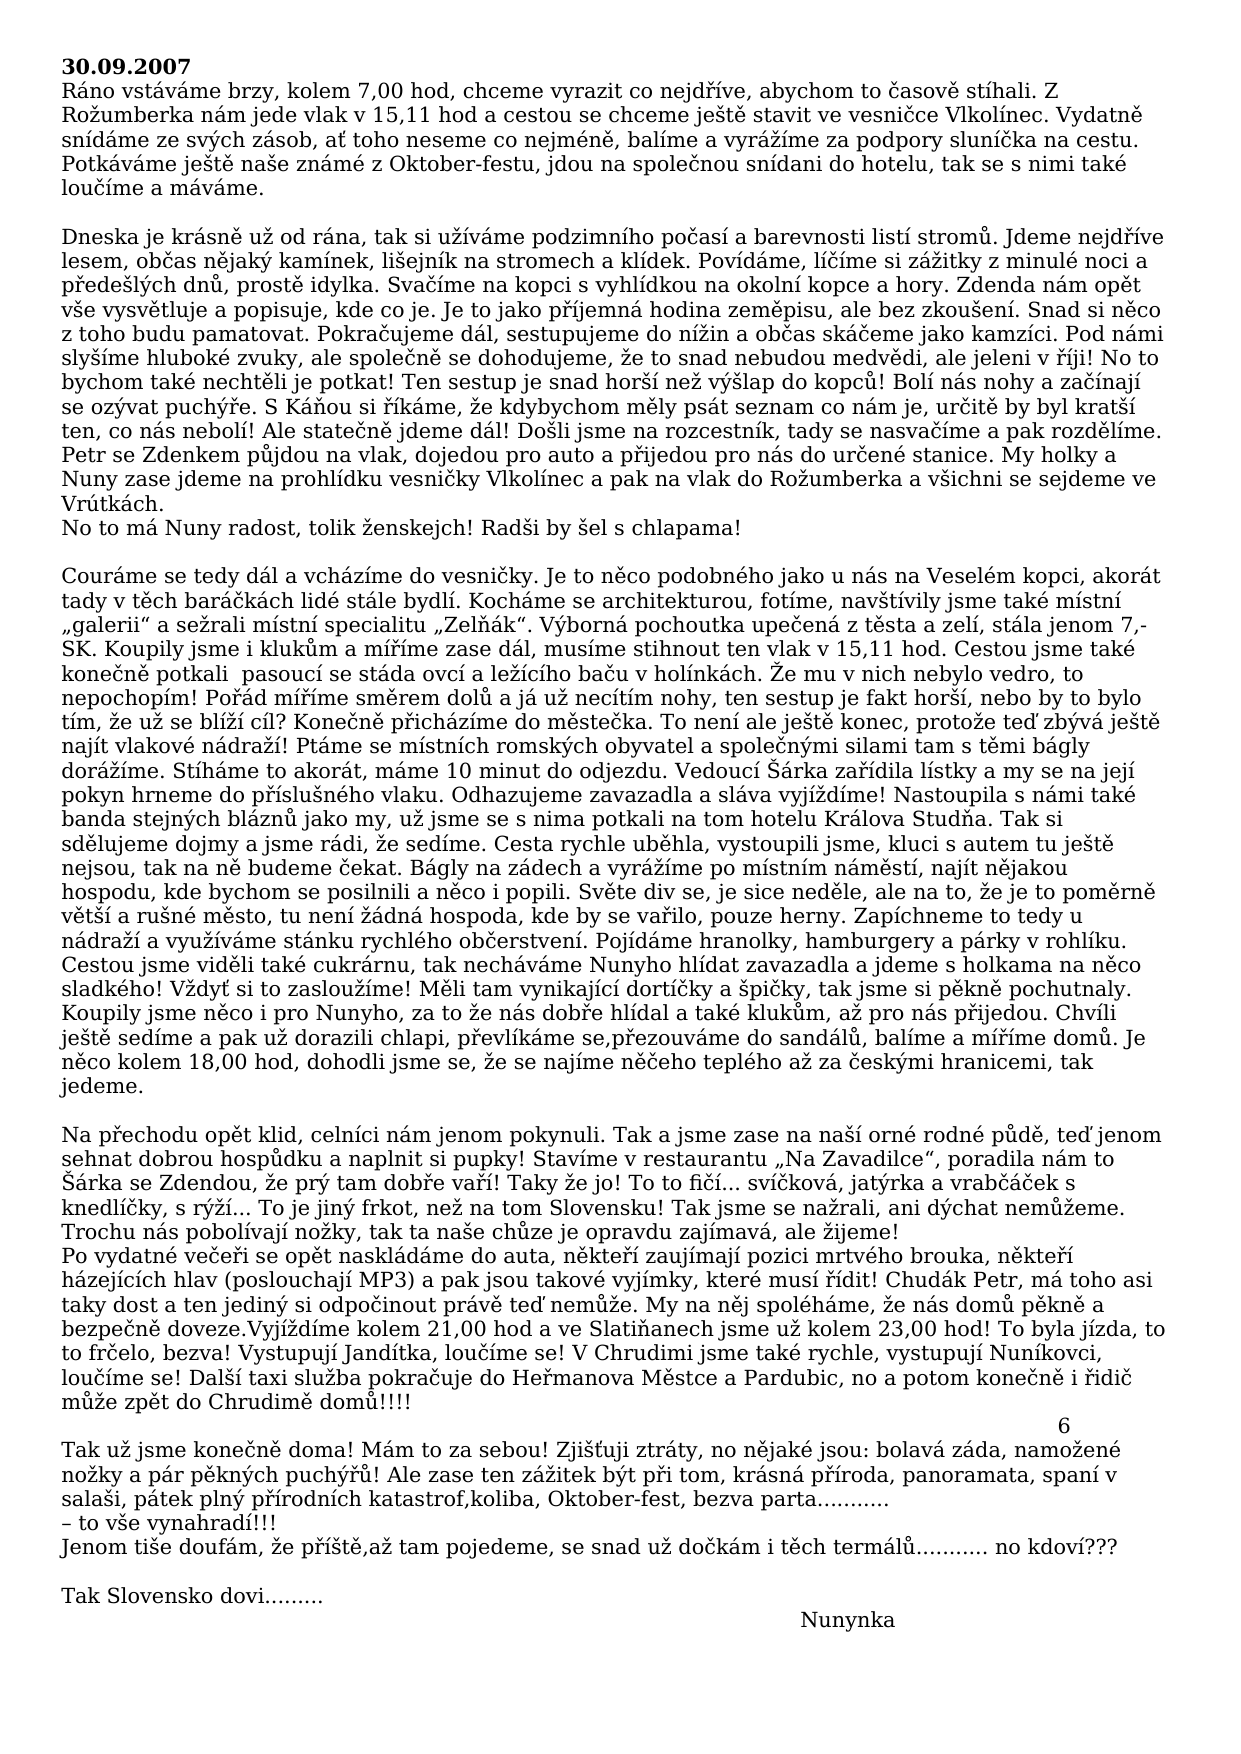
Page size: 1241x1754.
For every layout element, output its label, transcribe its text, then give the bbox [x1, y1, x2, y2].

text Jenom tiše doufám, že příště,až tam pojedeme, se snad už dočkám i těch termálů........... no kdoví??? [61, 1535, 1169, 1560]
text Tak Slovensko dovi......... [61, 1584, 1169, 1608]
text 6 [61, 1414, 1169, 1438]
text Couráme se tedy dál a vcházíme do vesničky. Je to něco podobného jako u nás na Veselém kopci, akorát tady v těch baráčkách lidé stále bydlí. Kocháme se architekturou, fotíme, navštívily jsme také místní „galerii“ a sežrali místní specialitu „Zelňák“. Výborná pochoutka upečená z těsta a zelí, stála jenom 7,- SK. Koupily jsme i klukům a míříme zase dál, musíme stihnout ten vlak v 15,11 hod. Cestou jsme také konečně potkali pasoucí se stáda ovcí a ležícího baču v holínkách. Že mu v nich nebylo vedro, to nepochopím! Pořád míříme směrem dolů a já už necítím nohy, ten sestup je fakt horší, nebo by to bylo tím, že už se blíží cíl? Konečně přicházíme do městečka. To není ale ještě konec, protože teď zbývá ještě najít vlakové nádraží! Ptáme se místních romských obyvatel a společnými silami tam s těmi bágly dorážíme. Stíháme to akorát, máme 10 minut do odjezdu. Vedoucí Šárka zařídila lístky a my se na její pokyn hrneme do příslušného vlaku. Odhazujeme zavazadla a sláva vyjíždíme! Nastoupila s námi také banda stejných bláznů jako my, už jsme se s nima potkali na tom hotelu Králova Studňa. Tak si sdělujeme dojmy a jsme rádi, že sedíme. Cesta rychle uběhla, vystoupili jsme, kluci s autem tu ještě nejsou, tak na ně budeme čekat. Bágly na zádech a vyrážíme po místním náměstí, najít nějakou hospodu, kde bychom se posilnili a něco i popili. Světe div se, je sice neděle, ale na to, že je to poměrně větší a rušné město, tu není žádná hospoda, kde by se vařilo, pouze herny. Zapíchneme to tedy u nádraží a využíváme stánku rychlého občerstvení. Pojídáme hranolky, hamburgery a párky v rohlíku. Cestou jsme viděli také cukrárnu, tak necháváme Nunyho hlídat zavazadla a jdeme s holkama na něco sladkého! Vždyť si to zasloužíme! Měli tam vynikající dortíčky a špičky, tak jsme si pěkně pochutnaly. Koupily jsme něco i pro Nunyho, za to že nás dobře hlídal a také klukům, až pro nás přijedou. Chvíli ještě sedíme a pak už dorazili chlapi, převlíkáme se,přezouváme do sandálů, balíme a míříme domů. Je něco kolem 18,00 hod, dohodli jsme se, že se najíme něčeho teplého až za českými hranicemi, tak jedeme. [61, 564, 1169, 1098]
text Dneska je krásně už od rána, tak si užíváme podzimního počasí a barevnosti listí stromů. Jdeme nejdříve lesem, občas nějaký kamínek, lišejník na stromech a klídek. Povídáme, líčíme si zážitky z minulé noci a předešlých dnů, prostě idylka. Svačíme na kopci s vyhlídkou na okolní kopce a hory. Zdenda nám opět vše vysvětluje a popisuje, kde co je. Je to jako příjemná hodina zeměpisu, ale bez zkoušení. Snad si něco z toho budu pamatovat. Pokračujeme dál, sestupujeme do nížin a občas skáčeme jako kamzíci. Pod námi slyšíme hluboké zvuky, ale společně se dohodujeme, že to snad nebudou medvědi, ale jeleni v říji! No to bychom také nechtěli je potkat! Ten sestup je snad horší než výšlap do kopců! Bolí nás nohy a začínají se ozývat puchýře. S Káňou si říkáme, že kdybychom měly psát seznam co nám je, určitě by byl kratší ten, co nás nebolí! Ale statečně jdeme dál! Došli jsme na rozcestník, tady se nasvačíme a pak rozdělíme. Petr se Zdenkem půjdou na vlak, dojedou pro auto a přijedou pro nás do určené stanice. My holky a Nuny zase jdeme na prohlídku vesničky Vlkolínec a pak na vlak do Rožumberka a všichni se sejdeme ve Vrútkách. [61, 225, 1169, 516]
text No to má Nuny radost, tolik ženskejch! Radši by šel s chlapama! [61, 516, 1169, 540]
text – to vše vynahradí!!! [61, 1511, 1169, 1535]
text Tak už jsme konečně doma! Mám to za sebou! Zjišťuji ztráty, no nějaké jsou: bolavá záda, namožené nožky a pár pěkných puchýřů! Ale zase ten zážitek být při tom, krásná příroda, panoramata, spaní v salaši, pátek plný přírodních katastrof,koliba, Oktober-fest, bezva parta........... [61, 1438, 1169, 1511]
text 30.09.2007 [61, 55, 1169, 79]
text Nunynka [61, 1608, 1169, 1632]
text Na přechodu opět klid, celníci nám jenom pokynuli. Tak a jsme zase na naší orné rodné půdě, teď jenom sehnat dobrou hospůdku a naplnit si pupky! Stavíme v restaurantu „Na Zavadilce“, poradila nám to Šárka se Zdendou, že prý tam dobře vaří! Taky že jo! To to fičí... svíčková, jatýrka a vrabčáček s knedlíčky, s rýží... To je jiný frkot, než na tom Slovensku! Tak jsme se nažrali, ani dýchat nemůžeme. Trochu nás pobolívají nožky, tak ta naše chůze je opravdu zajímavá, ale žijeme! [61, 1123, 1169, 1244]
text Ráno vstáváme brzy, kolem 7,00 hod, chceme vyrazit co nejdříve, abychom to časově stíhali. Z Rožumberka nám jede vlak v 15,11 hod a cestou se chceme ještě stavit ve vesničce Vlkolínec. Vydatně snídáme ze svých zásob, ať toho neseme co nejméně, balíme a vyrážíme za podpory sluníčka na cestu. Potkáváme ještě naše známé z Oktober-festu, jdou na společnou snídani do hotelu, tak se s nimi také loučíme a máváme. [61, 79, 1169, 201]
text Po vydatné večeři se opět naskládáme do auta, někteří zaujímají pozici mrtvého brouka, někteří házejících hlav (poslouchají MP3) a pak jsou takové vyjímky, které musí řídit! Chudák Petr, má toho asi taky dost a ten jediný si odpočinout právě teď nemůže. My na něj spoléháme, že nás domů pěkně a bezpečně doveze.Vyjíždíme kolem 21,00 hod a ve Slatiňanech jsme už kolem 23,00 hod! To byla jízda, to to frčelo, bezva! Vystupují Jandítka, loučíme se! V Chrudimi jsme také rychle, vystupují Nuníkovci, loučíme se! Další taxi služba pokračuje do Heřmanova Městce a Pardubic, no a potom konečně i řidič může zpět do Chrudimě domů!!!! [61, 1244, 1169, 1414]
